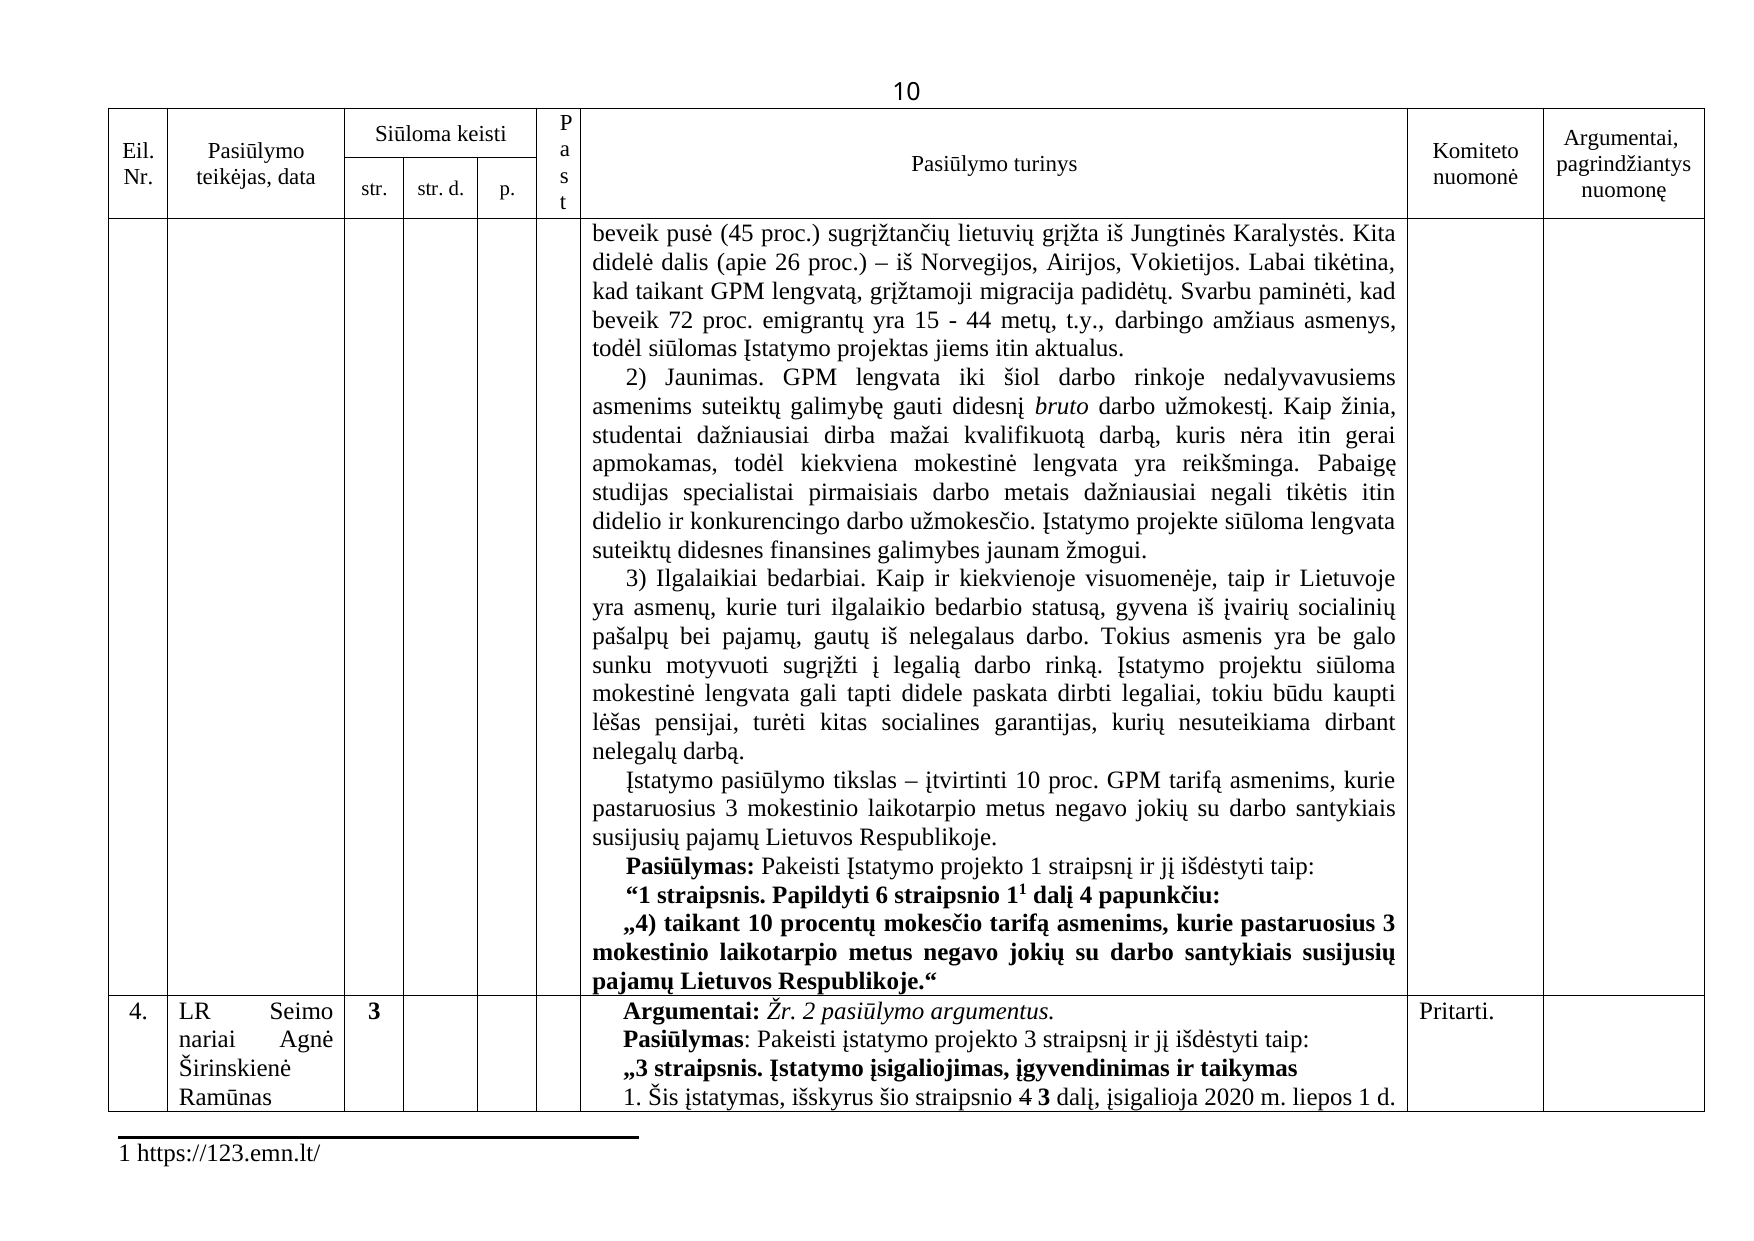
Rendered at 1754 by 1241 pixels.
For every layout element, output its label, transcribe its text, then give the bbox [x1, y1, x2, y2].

table_cell Argumentai: Žr. 2 pasiūlymo argumentus. Pasiūlymas: Pakeisti įstatymo projekto 3 straipsnį ir jį išdėstyti taip: „3 straipsnis. Įstatymo įsigaliojimas, įgyvendinimas ir taikymas 1. Šis įstatymas, išskyrus šio straipsnio 4 3 dalį, įsigalioja 2020 m. liepos 1 d. [581, 996, 1407, 1111]
table_cell 4. [109, 996, 167, 1111]
table_cell p. [478, 158, 536, 217]
table_header Siūloma keisti [345, 109, 536, 157]
table_cell [1544, 219, 1704, 995]
table_header Pastabos [537, 109, 580, 217]
table_cell [404, 219, 477, 995]
table_header Pasiūlymo turinys [581, 109, 1407, 217]
table_header Pasiūlymo teikėjas, data [168, 109, 344, 217]
table_cell [1408, 219, 1543, 995]
table_header Komiteto nuomonė [1408, 109, 1543, 217]
table_cell Argumentai: LR Gyventojų pajamų mokesčio 6 straipsnio pakeitimo pasiūlymas parengtas siekiant paskatinti pastaruosius 3 metus darbo rinkoje nedalyvavusius asmenis kuo greičiau įsilieti į darbo rinką, taikant jiems lengvatinį 10 proc. gyventojų pajamų mokesčio (toliau - GPM) tarifą. Šis įstatymo pakeitimas teigiamai paveiks tris visuomenės grupes: 1) Jau sugrįžę ir grįžtantys emigrantai. Taikomas lengvatinis GPM trejus metus Lietuvoje su darbo santykiais susijusių pajamų neturėjusiems asmenims, taptų reikšminga paskata sugrįžti į Lietuvą ir kuo greičiau integruotis į darbo rinką. Žmonės renkasi išvykti iš Lietuvos dažniausiai siekdami ieškoti geriau apmokamo darbo užsienio rinkose. Europos migracijos tinklo duomenimis, beveik pusė (45 proc.) sugrįžtančių lietuvių grįžta iš Jungtinės Karalystės. Kita didelė dalis (apie 26 proc.) – iš Norvegijos, Airijos, Vokietijos. Labai tikėtina, kad taikant GPM lengvatą, grįžtamoji migracija padidėtų. Svarbu paminėti, kad beveik 72 proc. emigrantų yra 15 - 44 metų, t.y., darbingo amžiaus asmenys, todėl siūlomas Įstatymo projektas jiems itin aktualus. 2) Jaunimas. GPM lengvata iki šiol darbo rinkoje nedalyvavusiems asmenims suteiktų galimybę gauti didesnį bruto darbo užmokestį. Kaip žinia, studentai dažniausiai dirba mažai kvalifikuotą darbą, kuris nėra itin gerai apmokamas, todėl kiekviena mokestinė lengvata yra reikšminga. Pabaigę studijas specialistai pirmaisiais darbo metais dažniausiai negali tikėtis itin didelio ir konkurencingo darbo užmokesčio. Įstatymo projekte siūloma lengvata suteiktų didesnes finansines galimybes jaunam žmogui. 3) Ilgalaikiai bedarbiai. Kaip ir kiekvienoje visuomenėje, taip ir Lietuvoje yra asmenų, kurie turi ilgalaikio bedarbio statusą, gyvena iš įvairių socialinių pašalpų bei pajamų, gautų iš nelegalaus darbo. Tokius asmenis yra be galo sunku motyvuoti sugrįžti į legalią darbo rinką. Įstatymo projektu siūloma mokestinė lengvata gali tapti didele paskata dirbti legaliai, tokiu būdu kaupti lėšas pensijai, turėti kitas socialines garantijas, kurių nesuteikiama dirbant nelegalų darbą. Įstatymo pasiūlymo tikslas – įtvirtinti 10 proc. GPM tarifą asmenims, kurie pastaruosius 3 mokestinio laikotarpio metus negavo jokių su darbo santykiais susijusių pajamų Lietuvos Respublikoje. Pasiūlymas: Pakeisti Įstatymo projekto 1 straipsnį ir jį išdėstyti taip: “1 straipsnis. Papildyti 6 straipsnio 11 dalį 4 papunkčiu: „4) taikant 10 procentų mokesčio tarifą asmenims, kurie pastaruosius 3 mokestinio laikotarpio metus negavo jokių su darbo santykiais susijusių pajamų Lietuvos Respublikoje.“ [581, 219, 1407, 995]
table_cell [537, 996, 580, 1111]
table_header Eil. Nr. [109, 109, 167, 217]
table_cell [404, 996, 477, 1111]
table_cell Pritarti. [1408, 996, 1543, 1111]
table_cell [168, 219, 344, 995]
table_header Argumentai, pagrindžiantys nuomonę [1544, 109, 1704, 217]
table_cell [345, 219, 403, 995]
table_cell [478, 219, 536, 995]
table_cell [1544, 996, 1704, 1111]
table_cell str. [345, 158, 403, 217]
table_cell [537, 219, 580, 995]
table_cell 3 [345, 996, 403, 1111]
table_cell str. d. [404, 158, 477, 217]
table_cell [109, 219, 167, 995]
table_cell [478, 996, 536, 1111]
